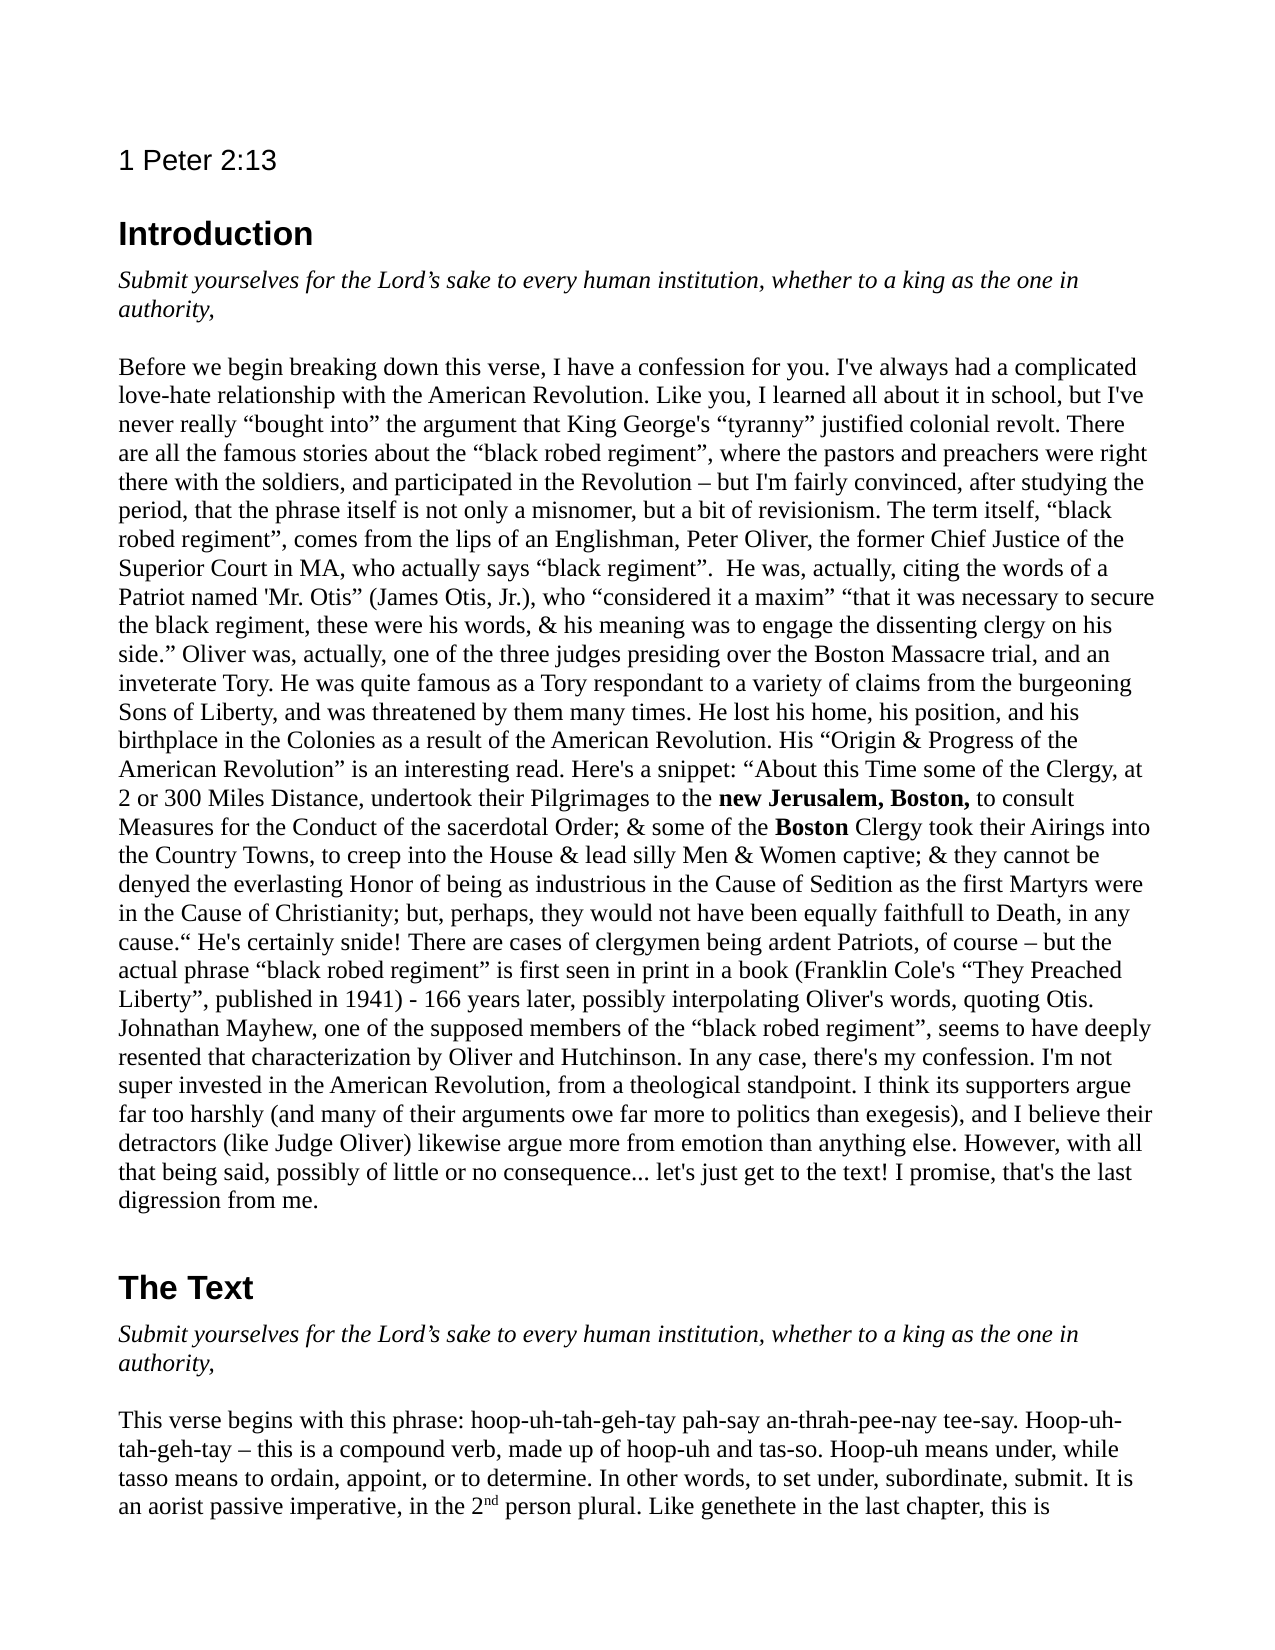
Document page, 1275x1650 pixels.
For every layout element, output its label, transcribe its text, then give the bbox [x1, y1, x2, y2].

text Submit yourselves for the Lord’s sake to every human institution, whether to a king as the one in authority, [118, 1319, 1157, 1376]
text This verse begins with this phrase: hoop-uh-tah-geh-tay pah-say an-thrah-pee-nay tee-say. Hoop-uh-tah-geh-tay – this is a compound verb, made up of hoop-uh and tas-so. Hoop-uh means under, while tasso means to ordain, appoint, or to determine. In other words, to set under, subordinate, submit. It is an aorist passive imperative, in the 2nd person plural. Like genethete in the last chapter, this is [118, 1405, 1157, 1520]
subtitle Introduction [118, 214, 1157, 253]
text Before we begin breaking down this verse, I have a confession for you. I've always had a complicated love-hate relationship with the American Revolution. Like you, I learned all about it in school, but I've never really “bought into” the argument that King George's “tyranny” justified colonial revolt. There are all the famous stories about the “black robed regiment”, where the pastors and preachers were right there with the soldiers, and participated in the Revolution – but I'm fairly convinced, after studying the period, that the phrase itself is not only a misnomer, but a bit of revisionism. The term itself, “black robed regiment”, comes from the lips of an Englishman, Peter Oliver, the former Chief Justice of the Superior Court in MA, who actually says “black regiment”. He was, actually, citing the words of a Patriot named 'Mr. Otis” (James Otis, Jr.), who “considered it a maxim” “that it was necessary to secure the black regiment, these were his words, & his meaning was to engage the dissenting clergy on his side.” Oliver was, actually, one of the three judges presiding over the Boston Massacre trial, and an inveterate Tory. He was quite famous as a Tory respondant to a variety of claims from the burgeoning Sons of Liberty, and was threatened by them many times. He lost his home, his position, and his birthplace in the Colonies as a result of the American Revolution. His “Origin & Progress of the American Revolution” is an interesting read. Here's a snippet: “About this Time some of the Clergy, at 2 or 300 Miles Distance, undertook their Pilgrimages to the new Jerusalem, Boston, to consult Measures for the Conduct of the sacerdotal Order; & some of the Boston Clergy took their Airings into the Country Towns, to creep into the House & lead silly Men & Women captive; & they cannot be denyed the everlasting Honor of being as industrious in the Cause of Sedition as the first Martyrs were in the Cause of Christianity; but, perhaps, they would not have been equally faithfull to Death, in any cause.“ He's certainly snide! There are cases of clergymen being ardent Patriots, of course – but the actual phrase “black robed regiment” is first seen in print in a book (Franklin Cole's “They Preached Liberty”, published in 1941) - 166 years later, possibly interpolating Oliver's words, quoting Otis. Johnathan Mayhew, one of the supposed members of the “black robed regiment”, seems to have deeply resented that characterization by Oliver and Hutchinson. In any case, there's my confession. I'm not super invested in the American Revolution, from a theological standpoint. I think its supporters argue far too harshly (and many of their arguments owe far more to politics than exegesis), and I believe their detractors (like Judge Oliver) likewise argue more from emotion than anything else. However, with all that being said, possibly of little or no consequence... let's just get to the text! I promise, that's the last digression from me. [118, 352, 1157, 1214]
text Submit yourselves for the Lord’s sake to every human institution, whether to a king as the one in authority, [118, 265, 1157, 323]
subtitle 1 Peter 2:13 [118, 143, 1157, 177]
subtitle The Text [118, 1268, 1157, 1306]
